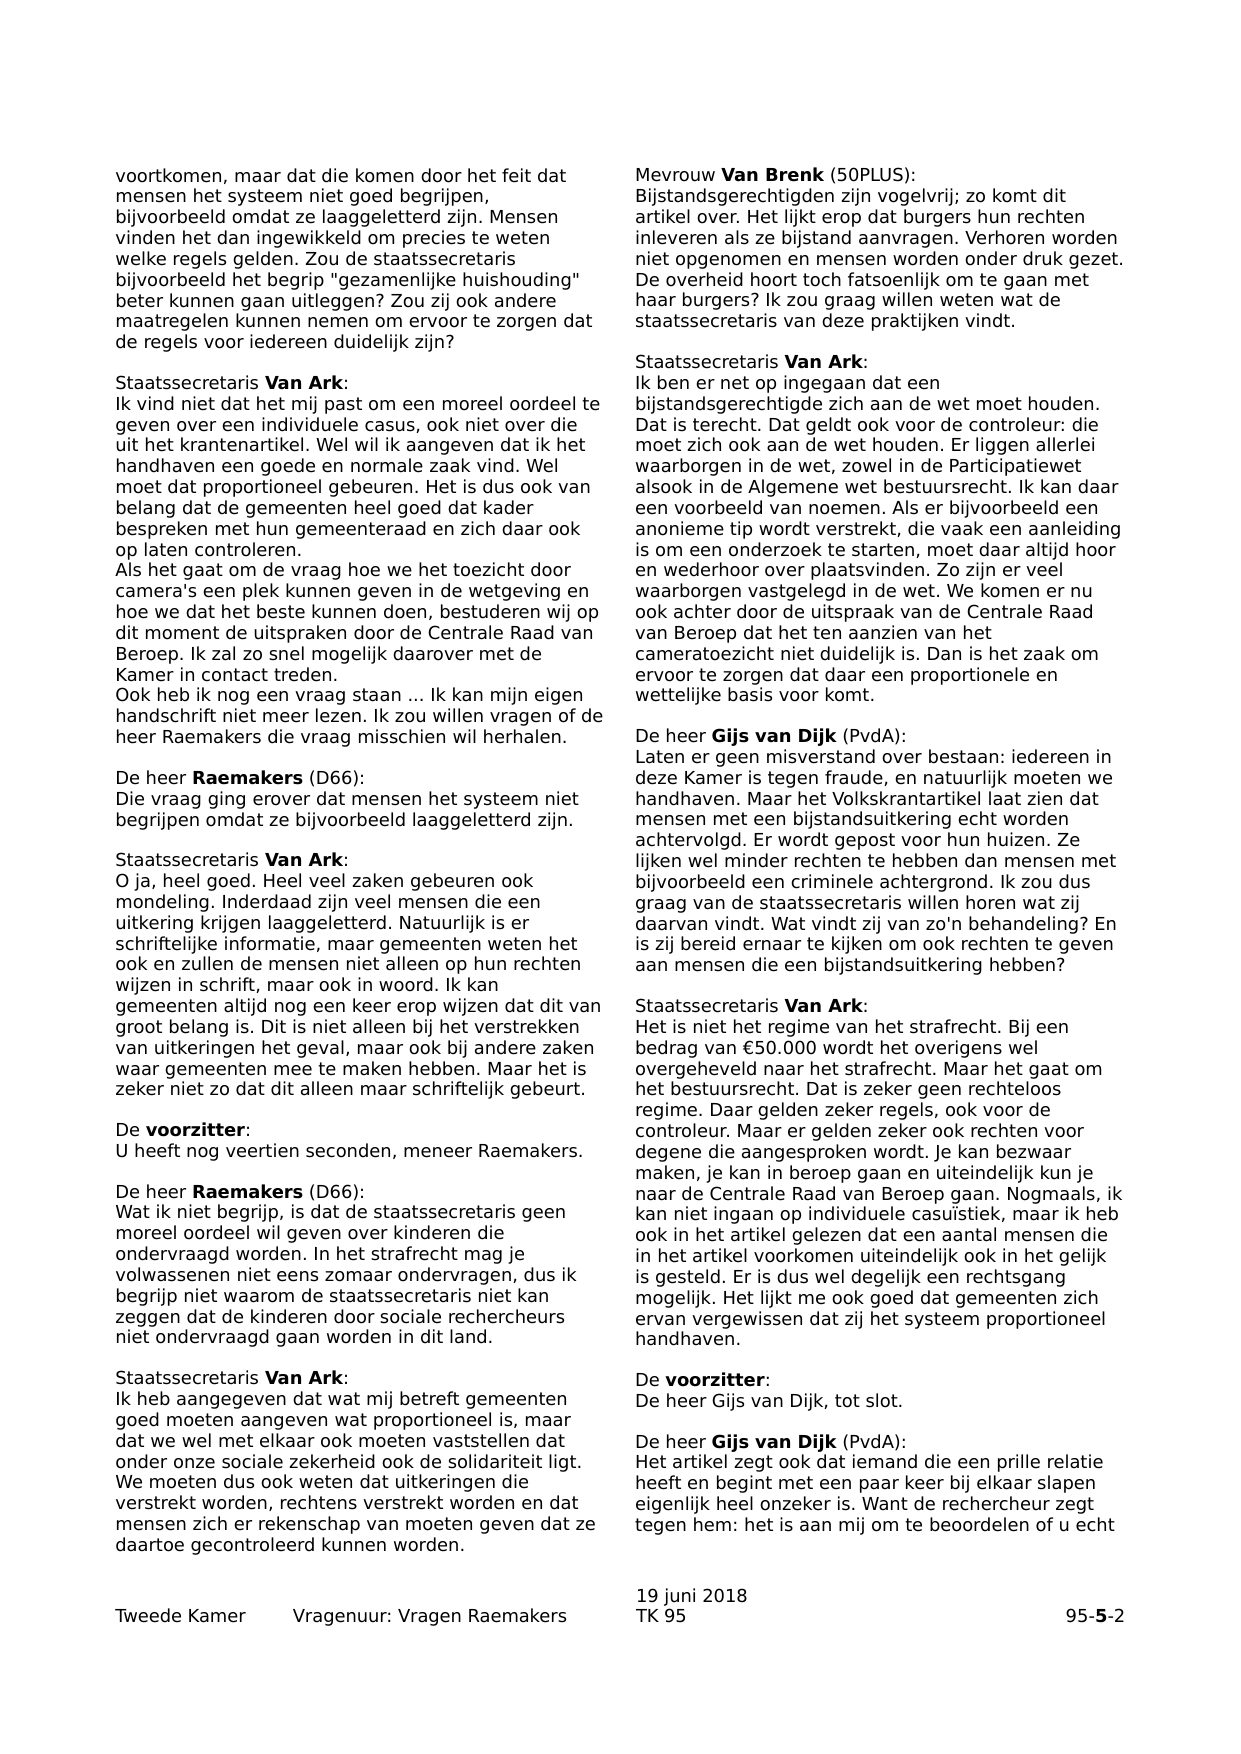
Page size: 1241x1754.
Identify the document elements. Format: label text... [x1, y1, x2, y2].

text Staatssecretaris Van Ark: [115, 850, 605, 871]
text Staatssecretaris Van Ark: [115, 1368, 605, 1389]
text Ik vind niet dat het mij past om een moreel oordeel te geven over een individuele casus, ook niet over die uit het krantenartikel. Wel wil ik aangeven dat ik het handhaven een goede en normale zaak vind. Wel moet dat proportioneel gebeuren. Het is dus ook van belang dat de gemeenten heel goed dat kader bespreken met hun gemeenteraad en zich daar ook op laten controleren. [115, 393, 605, 560]
text Staatssecretaris Van Ark: [635, 352, 1125, 373]
text Staatssecretaris Van Ark: [635, 996, 1125, 1017]
text De heer Raemakers (D66): [115, 1182, 605, 1202]
text O ja, heel goed. Heel veel zaken gebeuren ook mondeling. Inderdaad zijn veel mensen die een uitkering krijgen laaggeletterd. Natuurlijk is er schriftelijke informatie, maar gemeenten weten het ook en zullen de mensen niet alleen op hun rechten wijzen in schrift, maar ook in woord. Ik kan gemeenten altijd nog een keer erop wijzen dat dit van groot belang is. Dit is niet alleen bij het verstrekken van uitkeringen het geval, maar ook bij andere zaken waar gemeenten mee te maken hebben. Maar het is zeker niet zo dat dit alleen maar schriftelijk gebeurt. [115, 871, 605, 1100]
text De heer Raemakers (D66): [115, 768, 605, 788]
text De heer Gijs van Dijk (PvdA): [635, 726, 1125, 747]
text De voorzitter: [115, 1120, 605, 1141]
text De heer Gijs van Dijk, tot slot. [635, 1391, 1125, 1411]
text Mevrouw Van Brenk (50PLUS): [635, 165, 1125, 186]
text Die vraag ging erover dat mensen het systeem niet begrijpen omdat ze bijvoorbeeld laaggeletterd zijn. [115, 788, 605, 830]
text U heeft nog veertien seconden, meneer Raemakers. [115, 1141, 605, 1162]
text Het is niet het regime van het strafrecht. Bij een bedrag van €50.000 wordt het overigens wel overgeheveld naar het strafrecht. Maar het gaat om het bestuursrecht. Dat is zeker geen rechteloos regime. Daar gelden zeker regels, ook voor de controleur. Maar er gelden zeker ook rechten voor degene die aangesproken wordt. Je kan bezwaar maken, je kan in beroep gaan en uiteindelijk kun je naar de Centrale Raad van Beroep gaan. Nogmaals, ik kan niet ingaan op individuele casuïstiek, maar ik heb ook in het artikel gelezen dat een aantal mensen die in het artikel voorkomen uiteindelijk ook in het gelijk is gesteld. Er is dus wel degelijk een rechtsgang mogelijk. Het lijkt me ook goed dat gemeenten zich ervan vergewissen dat zij het systeem proportioneel handhaven. [635, 1017, 1125, 1350]
text Wat ik niet begrijp, is dat de staatssecretaris geen moreel oordeel wil geven over kinderen die ondervraagd worden. In het strafrecht mag je volwassenen niet eens zomaar ondervragen, dus ik begrijp niet waarom de staatssecretaris niet kan zeggen dat de kinderen door sociale rechercheurs niet ondervraagd gaan worden in dit land. [115, 1202, 605, 1348]
text Ook heb ik nog een vraag staan ... Ik kan mijn eigen handschrift niet meer lezen. Ik zou willen vragen of de heer Raemakers die vraag misschien wil herhalen. [115, 685, 605, 748]
text Bijstandsgerechtigden zijn vogelvrij; zo komt dit artikel over. Het lijkt erop dat burgers hun rechten inleveren als ze bijstand aanvragen. Verhoren worden niet opgenomen en mensen worden onder druk gezet. De overheid hoort toch fatsoenlijk om te gaan met haar burgers? Ik zou graag willen weten wat de staatssecretaris van deze praktijken vindt. [635, 186, 1125, 332]
text Ik heb aangegeven dat wat mij betreft gemeenten goed moeten aangeven wat proportioneel is, maar dat we wel met elkaar ook moeten vaststellen dat onder onze sociale zekerheid ook de solidariteit ligt. We moeten dus ook weten dat uitkeringen die verstrekt worden, rechtens verstrekt worden en dat mensen zich er rekenschap van moeten geven dat ze daartoe gecontroleerd kunnen worden. [115, 1389, 605, 1556]
text voortkomen, maar dat die komen door het feit dat mensen het systeem niet goed begrijpen, bijvoorbeeld omdat ze laaggeletterd zijn. Mensen vinden het dan ingewikkeld om precies te weten welke regels gelden. Zou de staatssecretaris bijvoorbeeld het begrip "gezamenlijke huishouding" beter kunnen gaan uitleggen? Zou zij ook andere maatregelen kunnen nemen om ervoor te zorgen dat de regels voor iedereen duidelijk zijn? [115, 165, 605, 353]
text Het artikel zegt ook dat iemand die een prille relatie heeft en begint met een paar keer bij elkaar slapen eigenlijk heel onzeker is. Want de rechercheur zegt tegen hem: het is aan mij om te beoordelen of u echt [635, 1452, 1125, 1536]
text Laten er geen misverstand over bestaan: iedereen in deze Kamer is tegen fraude, en natuurlijk moeten we handhaven. Maar het Volkskrantartikel laat zien dat mensen met een bijstandsuitkering echt worden achtervolgd. Er wordt gepost voor hun huizen. Ze lijken wel minder rechten te hebben dan mensen met bijvoorbeeld een criminele achtergrond. Ik zou dus graag van de staatssecretaris willen horen wat zij daarvan vindt. Wat vindt zij van zo'n behandeling? En is zij bereid ernaar te kijken om ook rechten te geven aan mensen die een bijstandsuitkering hebben? [635, 747, 1125, 976]
text Als het gaat om de vraag hoe we het toezicht door camera's een plek kunnen geven in de wetgeving en hoe we dat het beste kunnen doen, bestuderen wij op dit moment de uitspraken door de Centrale Raad van Beroep. Ik zal zo snel mogelijk daarover met de Kamer in contact treden. [115, 560, 605, 685]
text De voorzitter: [635, 1370, 1125, 1391]
text De heer Gijs van Dijk (PvdA): [635, 1431, 1125, 1452]
text Ik ben er net op ingegaan dat een bijstandsgerechtigde zich aan de wet moet houden. Dat is terecht. Dat geldt ook voor de controleur: die moet zich ook aan de wet houden. Er liggen allerlei waarborgen in de wet, zowel in de Participatiewet alsook in de Algemene wet bestuursrecht. Ik kan daar een voorbeeld van noemen. Als er bijvoorbeeld een anonieme tip wordt verstrekt, die vaak een aanleiding is om een onderzoek te starten, moet daar altijd hoor en wederhoor over plaatsvinden. Zo zijn er veel waarborgen vastgelegd in de wet. We komen er nu ook achter door de uitspraak van de Centrale Raad van Beroep dat het ten aanzien van het cameratoezicht niet duidelijk is. Dan is het zaak om ervoor te zorgen dat daar een proportionele en wettelijke basis voor komt. [635, 373, 1125, 706]
text Staatssecretaris Van Ark: [115, 373, 605, 393]
